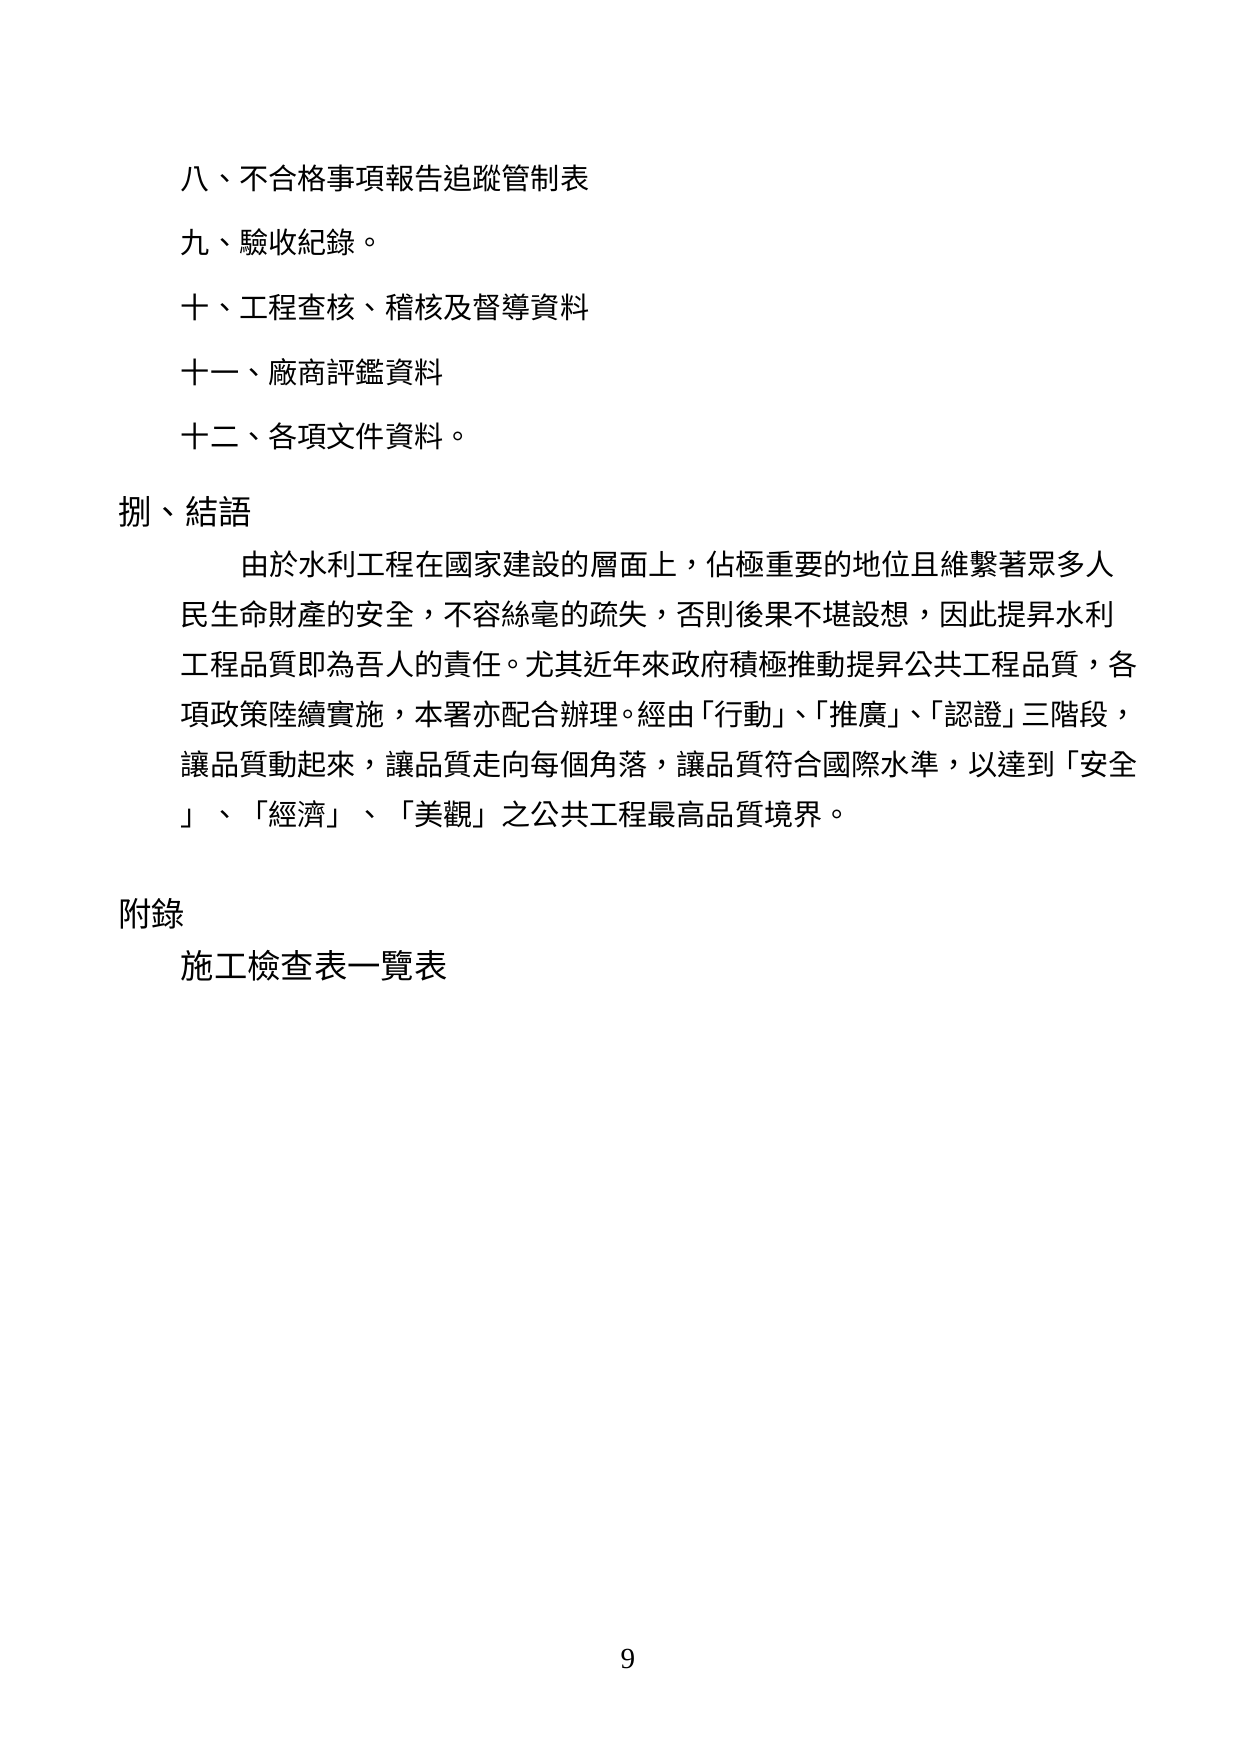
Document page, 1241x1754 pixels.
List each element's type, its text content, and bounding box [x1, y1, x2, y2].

text 九、驗收紀錄。 [181, 212, 1137, 264]
text 十二、各項文件資料。 [181, 406, 1137, 458]
text 施工檢查表一覽表 [181, 937, 1137, 989]
text 十一、廠商評鑑資料 [181, 341, 1137, 393]
text 捌、結語 [118, 483, 1137, 535]
text 附錄 [118, 885, 1137, 937]
text 由於水利工程在國家建設的層面上，佔極重要的地位且維繫著眾多人民生命財產的安全，不容絲毫的疏失，否則後果不堪設想，因此提昇水利工程品質即為吾人的責任。尤其近年來政府積極推動提昇公共工程品質，各項政策陸續實施，本署亦配合辦理。經由「行動」、「推廣」、「認證」三階段，讓品質動起來，讓品質走向每個角落，讓品質符合國際水準，以達到「安全」、「經濟」、「美觀」之公共工程最高品質境界。 [181, 535, 1137, 835]
text 十、工程查核、稽核及督導資料 [181, 277, 1137, 329]
text 八、不合格事項報告追蹤管制表 [181, 148, 1137, 200]
